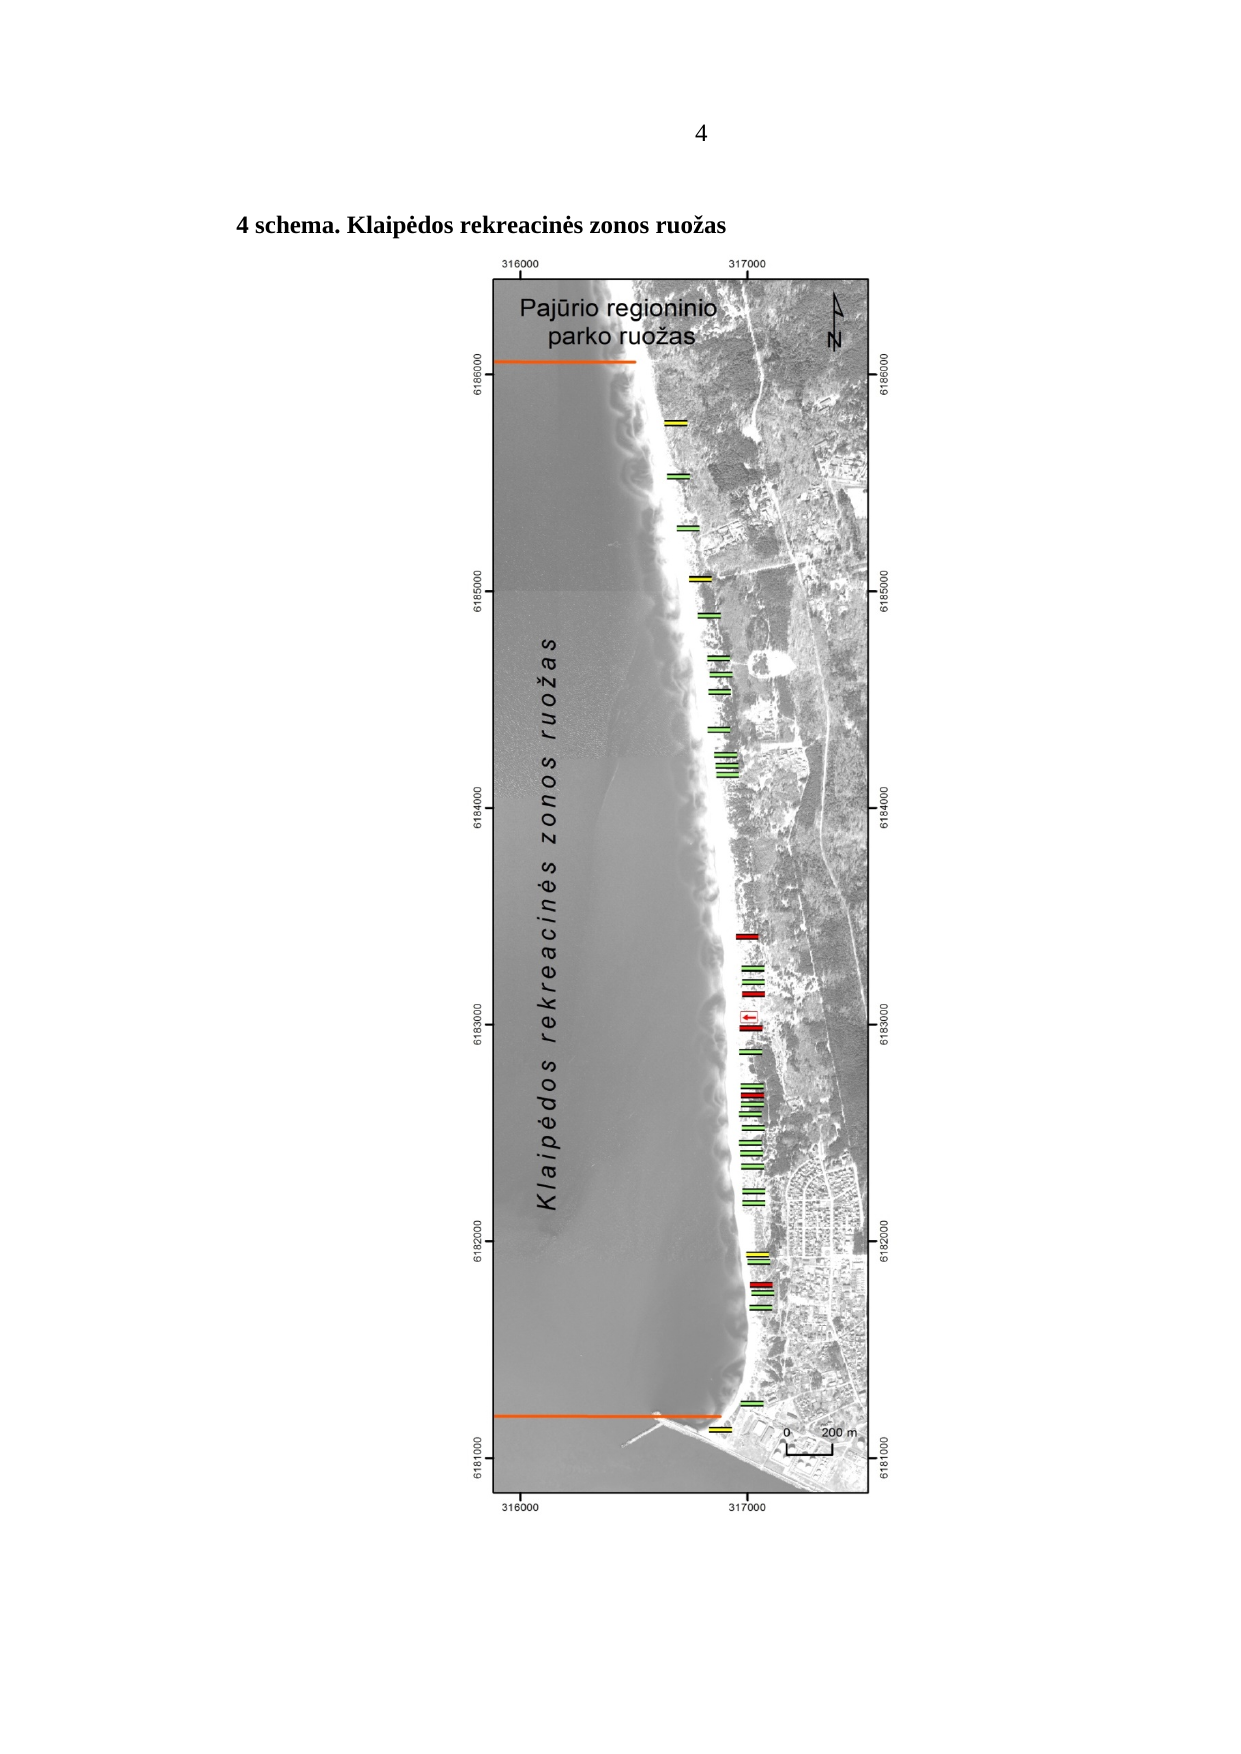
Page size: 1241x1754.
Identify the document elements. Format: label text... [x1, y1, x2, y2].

text 4 schema. Klaipėdos rekreacinės zonos ruožas [177, 210, 1166, 239]
